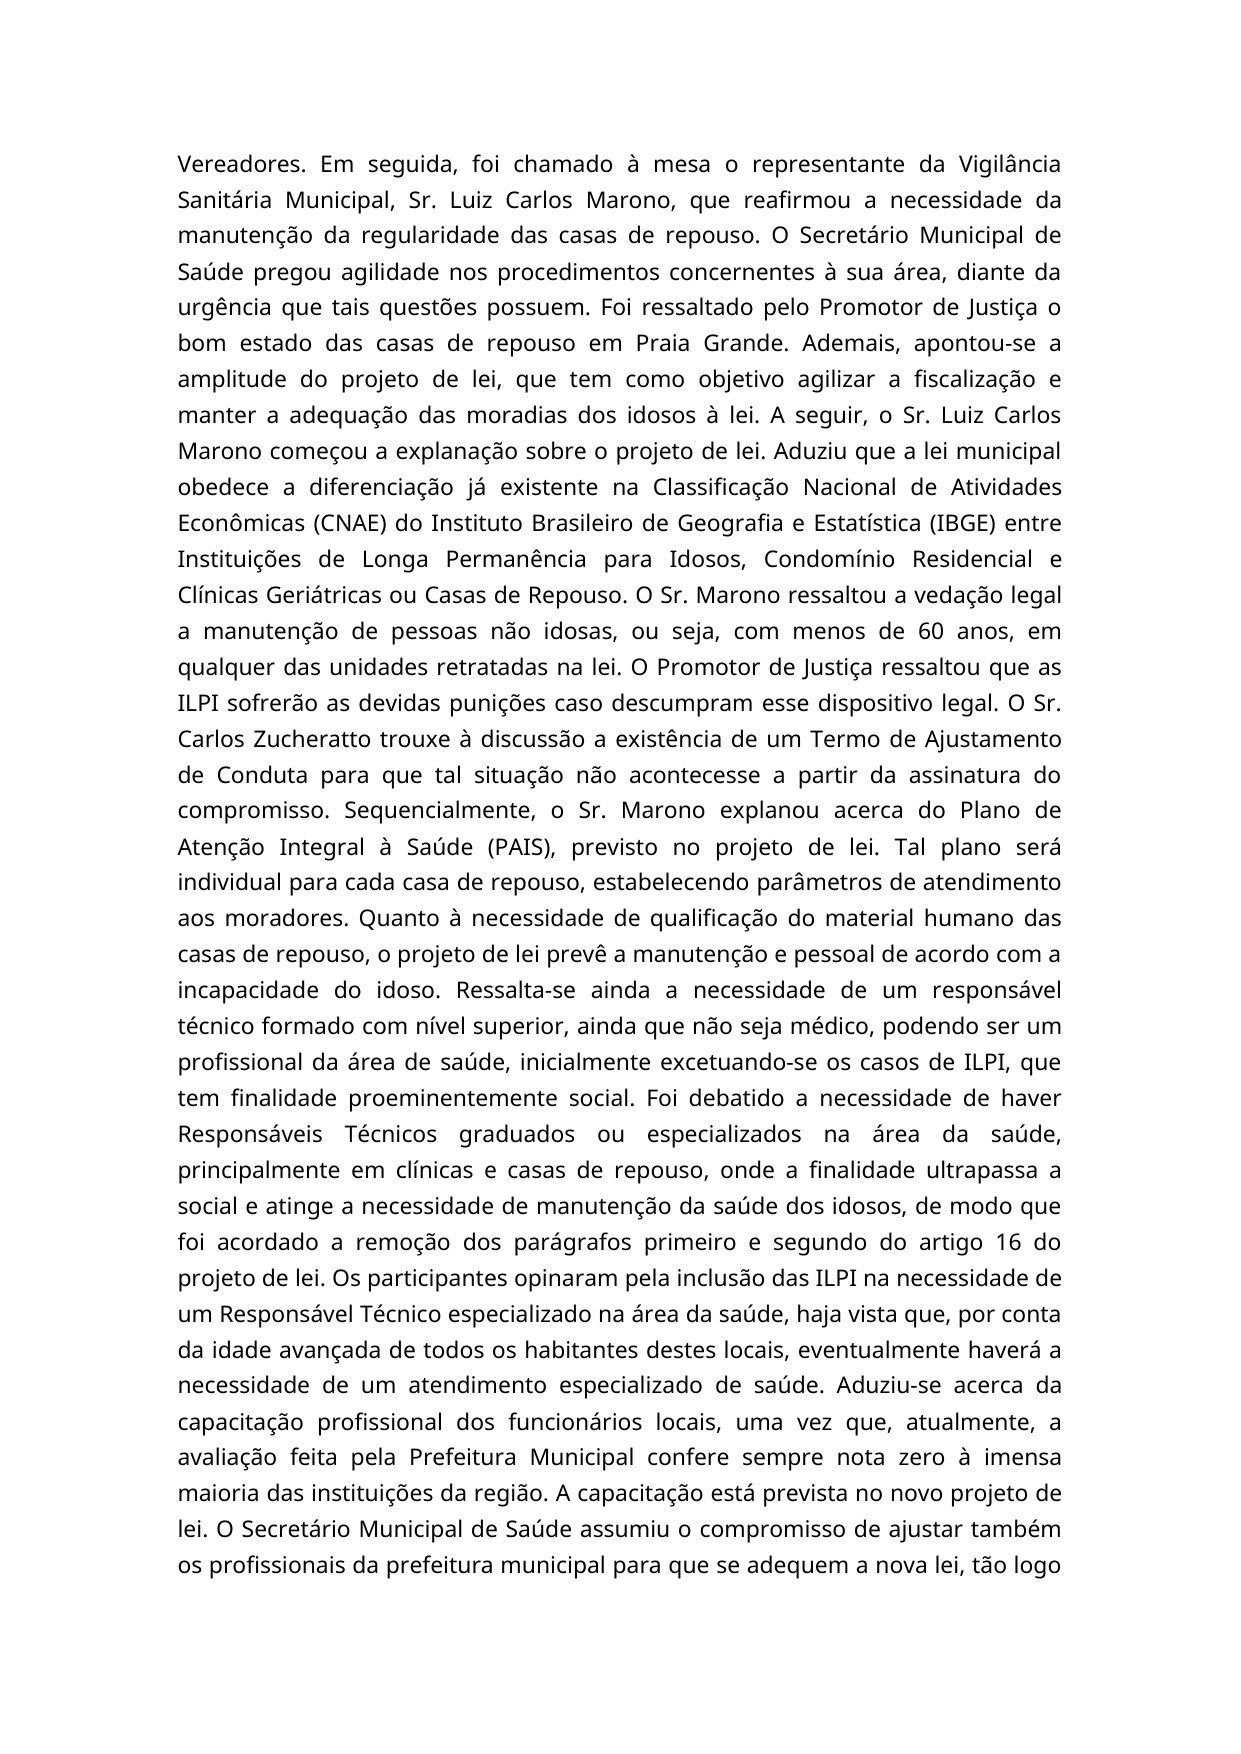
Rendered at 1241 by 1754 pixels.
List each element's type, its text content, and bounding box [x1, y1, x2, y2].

text Vereadores. Em seguida, foi chamado à mesa o representante da Vigilância Sanitária Municipal, Sr. Luiz Carlos Marono, que reafirmou a necessidade da manutenção da regularidade das casas de repouso. O Secretário Municipal de Saúde pregou agilidade nos procedimentos concernentes à sua área, diante da urgência que tais questões possuem. Foi ressaltado pelo Promotor de Justiça o bom estado das casas de repouso em Praia Grande. Ademais, apontou-se a amplitude do projeto de lei, que tem como objetivo agilizar a fiscalização e manter a adequação das moradias dos idosos à lei. A seguir, o Sr. Luiz Carlos Marono começou a explanação sobre o projeto de lei. Aduziu que a lei municipal obedece a diferenciação já existente na Classificação Nacional de Atividades Econômicas (CNAE) do Instituto Brasileiro de Geografia e Estatística (IBGE) entre Instituições de Longa Permanência para Idosos, Condomínio Residencial e Clínicas Geriátricas ou Casas de Repouso. O Sr. Marono ressaltou a vedação legal a manutenção de pessoas não idosas, ou seja, com menos de 60 anos, em qualquer das unidades retratadas na lei. O Promotor de Justiça ressaltou que as ILPI sofrerão as devidas punições caso descumpram esse dispositivo legal. O Sr. Carlos Zucheratto trouxe à discussão a existência de um Termo de Ajustamento de Conduta para que tal situação não acontecesse a partir da assinatura do compromisso. Sequencialmente, o Sr. Marono explanou acerca do Plano de Atenção Integral à Saúde (PAIS), previsto no projeto de lei. Tal plano será individual para cada casa de repouso, estabelecendo parâmetros de atendimento aos moradores. Quanto à necessidade de qualificação do material humano das casas de repouso, o projeto de lei prevê a manutenção e pessoal de acordo com a incapacidade do idoso. Ressalta-se ainda a necessidade de um responsável técnico formado com nível superior, ainda que não seja médico, podendo ser um profissional da área de saúde, inicialmente excetuando-se os casos de ILPI, que tem finalidade proeminentemente social. Foi debatido a necessidade de haver Responsáveis Técnicos graduados ou especializados na área da saúde, principalmente em clínicas e casas de repouso, onde a finalidade ultrapassa a social e atinge a necessidade de manutenção da saúde dos idosos, de modo que foi acordado a remoção dos parágrafos primeiro e segundo do artigo 16 do projeto de lei. Os participantes opinaram pela inclusão das ILPI na necessidade de um Responsável Técnico especializado na área da saúde, haja vista que, por conta da idade avançada de todos os habitantes destes locais, eventualmente haverá a necessidade de um atendimento especializado de saúde. Aduziu-se acerca da capacitação profissional dos funcionários locais, uma vez que, atualmente, a avaliação feita pela Prefeitura Municipal confere sempre nota zero à imensa maioria das instituições da região. A capacitação está prevista no novo projeto de lei. O Secretário Municipal de Saúde assumiu o compromisso de ajustar também os profissionais da prefeitura municipal para que se adequem a nova lei, tão logo [177, 148, 1063, 1580]
